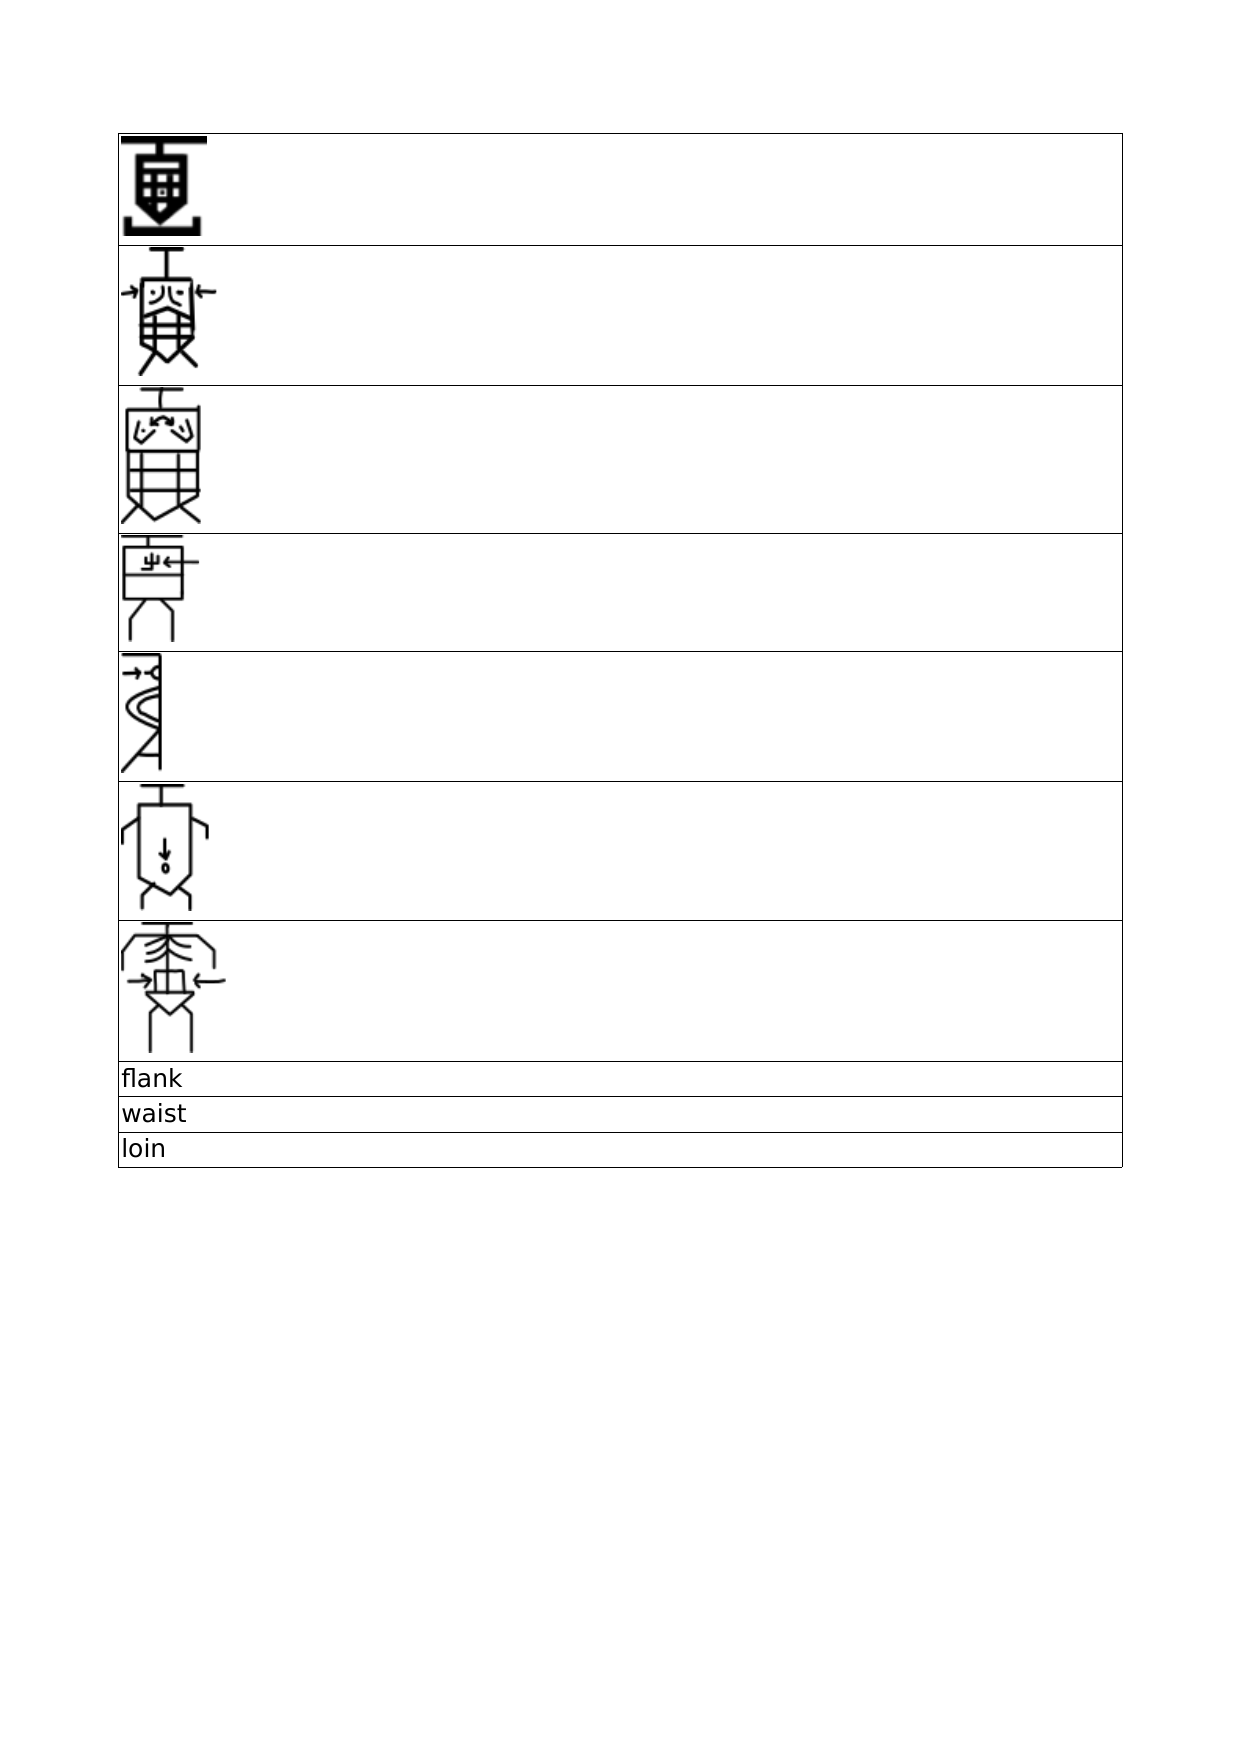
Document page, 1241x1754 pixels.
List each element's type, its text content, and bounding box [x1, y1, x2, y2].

picture [121, 535, 200, 642]
table_cell [119, 652, 1122, 781]
table_cell flank [119, 1062, 1122, 1096]
picture [121, 136, 207, 236]
picture [121, 784, 209, 911]
table_cell [119, 534, 1122, 651]
picture [121, 387, 201, 524]
picture [121, 247, 217, 376]
table_cell [119, 782, 1122, 920]
table_cell [119, 246, 1122, 385]
table_header [119, 134, 1122, 245]
table_cell [119, 386, 1122, 533]
picture [121, 922, 226, 1053]
picture [121, 653, 162, 773]
table_cell loin [119, 1133, 1122, 1167]
table_cell [119, 921, 1122, 1061]
table_cell waist [119, 1097, 1122, 1132]
